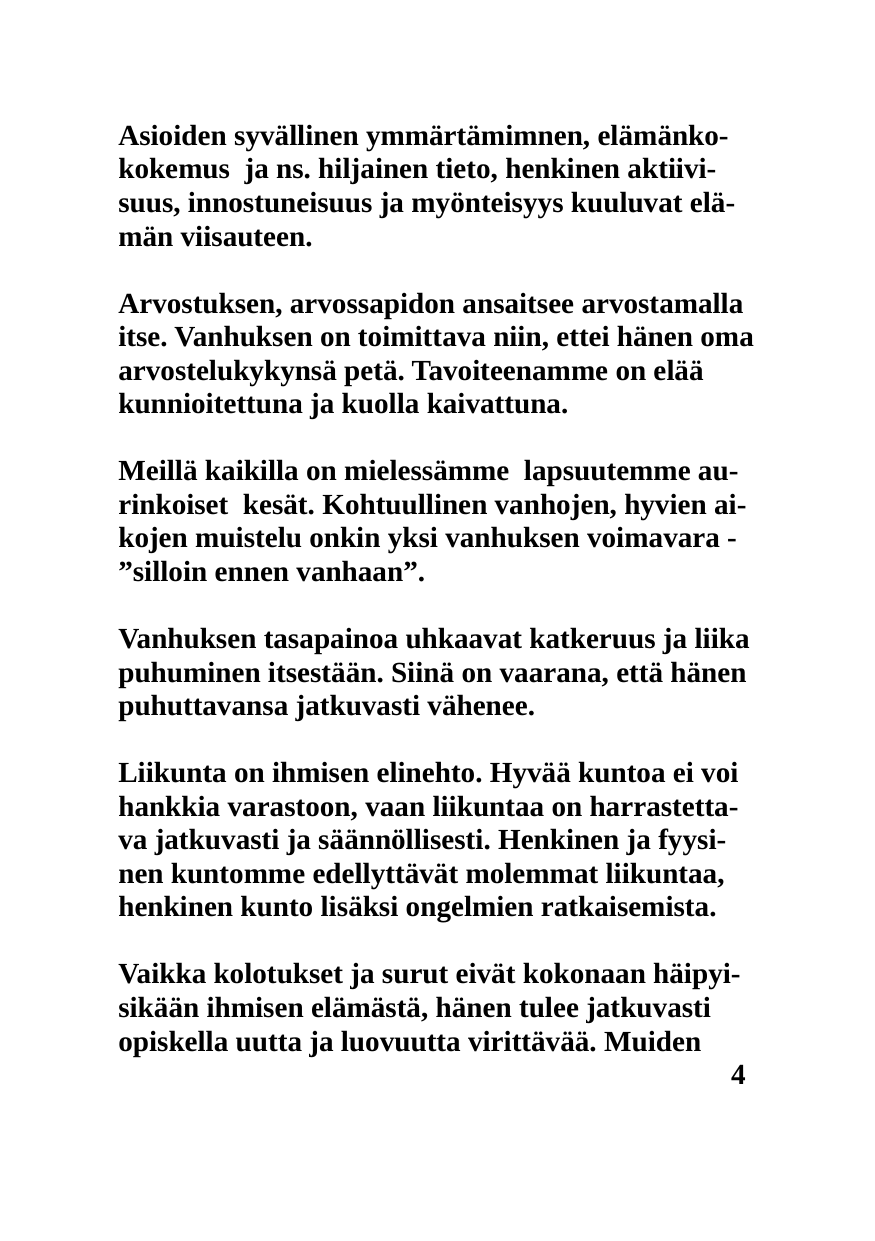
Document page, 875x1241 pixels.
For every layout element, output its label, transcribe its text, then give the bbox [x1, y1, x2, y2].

text Meillä kaikilla on mielessämme lapsuutemme au-rinkoiset kesät. Kohtuullinen vanhojen, hyvien ai-kojen muistelu onkin yksi vanhuksen voimavara - [118, 453, 756, 554]
text 4 [118, 1057, 756, 1091]
text ”silloin ennen vanhaan”. [118, 554, 756, 588]
text nen kuntomme edellyttävät molemmat liikuntaa, [118, 856, 756, 889]
text Asioiden syvällinen ymmärtämimnen, elämänko-kokemus ja ns. hiljainen tieto, henkinen aktiivi- suus, innostuneisuus ja myönteisyys kuuluvat elä- män viisauteen. [118, 118, 756, 286]
text Liikunta on ihmisen elinehto. Hyvää kuntoa ei voi hankkia varastoon, vaan liikuntaa on harrastetta-va jatkuvasti ja säännöllisesti. Henkinen ja fyysi- [118, 755, 756, 856]
text Vaikka kolotukset ja surut eivät kokonaan häipyi-sikään ihmisen elämästä, hänen tulee jatkuvasti opiskella uutta ja luovuutta virittävää. Muiden [118, 957, 756, 1057]
text henkinen kunto lisäksi ongelmien ratkaisemista. [118, 889, 756, 923]
text Arvostuksen, arvossapidon ansaitsee arvostamalla itse. Vanhuksen on toimittava niin, ettei hänen oma arvostelukykynsä petä. Tavoiteenamme on elää kunnioitettuna ja kuolla kaivattuna. [118, 286, 756, 420]
text Vanhuksen tasapainoa uhkaavat katkeruus ja liika puhuminen itsestään. Siinä on vaarana, että hänen puhuttavansa jatkuvasti vähenee. [118, 621, 756, 722]
